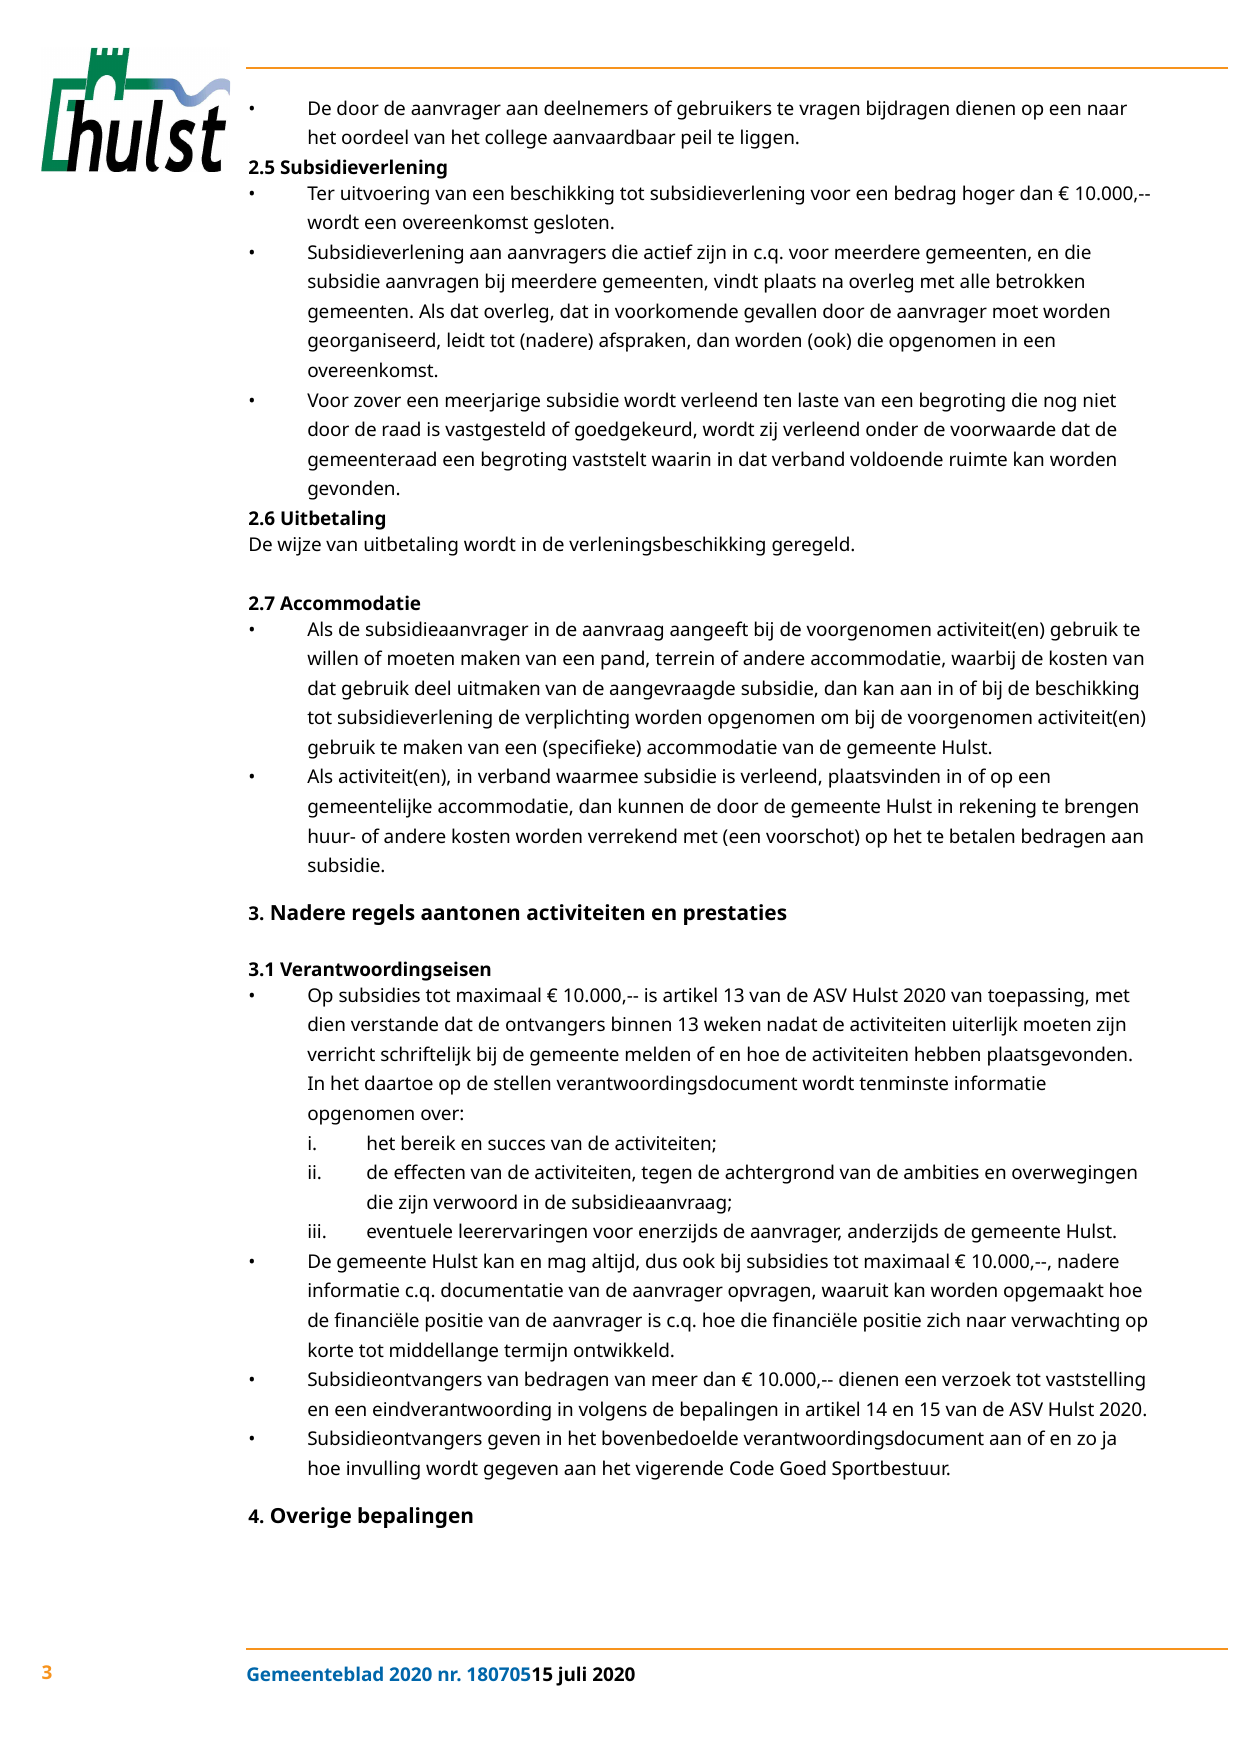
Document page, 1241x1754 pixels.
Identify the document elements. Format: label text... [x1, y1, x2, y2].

text 2.6 Uitbetaling [248, 505, 1152, 531]
list de effecten van de activiteiten, tegen de achtergrond van de ambities en overwegingen die zijn verwoord in de subsidieaanvraag; [307, 1159, 1152, 1214]
text 3.1 Verantwoordingseisen [248, 956, 1152, 982]
text 4. Overige bepalingen [248, 1501, 1152, 1529]
list Subsidieontvangers geven in het bovenbedoelde verantwoordingsdocument aan of en zo ja hoe invulling wordt gegeven aan het vigerende Code Goed Sportbestuur. [248, 1426, 1152, 1481]
list Subsidieverlening aan aanvragers die actief zijn in c.q. voor meerdere gemeenten, en die subsidie aanvragen bij meerdere gemeenten, vindt plaats na overleg met alle betrokken gemeenten. Als dat overleg, dat in voorkomende gevallen door de aanvrager moet worden georganiseerd, leidt tot (nadere) afspraken, dan worden (ook) die opgenomen in een overeenkomst. [248, 239, 1152, 383]
text 3. Nadere regels aantonen activiteiten en prestaties [248, 898, 1152, 926]
list De door de aanvrager aan deelnemers of gebruikers te vragen bijdragen dienen op een naar het oordeel van het college aanvaardbaar peil te liggen. [248, 95, 1152, 150]
picture [41, 47, 231, 172]
text 2.7 Accommodatie [248, 590, 1152, 616]
list het bereik en succes van de activiteiten; [307, 1130, 1152, 1155]
list Voor zover een meerjarige subsidie wordt verleend ten laste van een begroting die nog niet door de raad is vastgesteld of goedgekeurd, wordt zij verleend onder de voorwaarde dat de gemeenteraad een begroting vaststelt waarin in dat verband voldoende ruimte kan worden gevonden. [248, 387, 1152, 501]
list Subsidieontvangers van bedragen van meer dan € 10.000,-- dienen een verzoek tot vaststelling en een eindverantwoording in volgens de bepalingen in artikel 14 en 15 van de ASV Hulst 2020. [248, 1366, 1152, 1422]
list Als activiteit(en), in verband waarmee subsidie is verleend, plaatsvinden in of op een gemeentelijke accommodatie, dan kunnen de door de gemeente Hulst in rekening te brengen huur- of andere kosten worden verrekend met (een voorschot) op het te betalen bedragen aan subsidie. [248, 764, 1152, 878]
list Op subsidies tot maximaal € 10.000,-- is artikel 13 van de ASV Hulst 2020 van toepassing, met dien verstande dat de ontvangers binnen 13 weken nadat de activiteiten uiterlijk moeten zijn verricht schriftelijk bij de gemeente melden of en hoe de activiteiten hebben plaatsgevonden. In het daartoe op de stellen verantwoordingsdocument wordt tenminste informatie opgenomen over: [248, 982, 1152, 1126]
list De gemeente Hulst kan en mag altijd, dus ook bij subsidies tot maximaal € 10.000,--, nadere informatie c.q. documentatie van de aanvrager opvragen, waaruit kan worden opgemaakt hoe de financiële positie van de aanvrager is c.q. hoe die financiële positie zich naar verwachting op korte tot middellange termijn ontwikkeld. [248, 1248, 1152, 1362]
list eventuele leerervaringen voor enerzijds de aanvrager, anderzijds de gemeente Hulst. [307, 1218, 1152, 1244]
text De wijze van uitbetaling wordt in de verleningsbeschikking geregeld. [248, 531, 1152, 557]
list Als de subsidieaanvrager in de aanvraag aangeeft bij de voorgenomen activiteit(en) gebruik te willen of moeten maken van een pand, terrein of andere accommodatie, waarbij de kosten van dat gebruik deel uitmaken van de aangevraagde subsidie, dan kan aan in of bij de beschikking tot subsidieverlening de verplichting worden opgenomen om bij de voorgenomen activiteit(en) gebruik te maken van een (specifieke) accommodatie van de gemeente Hulst. [248, 616, 1152, 760]
list Ter uitvoering van een beschikking tot subsidieverlening voor een bedrag hoger dan € 10.000,-- wordt een overeenkomst gesloten. [248, 180, 1152, 235]
text 2.5 Subsidieverlening [248, 154, 1152, 180]
